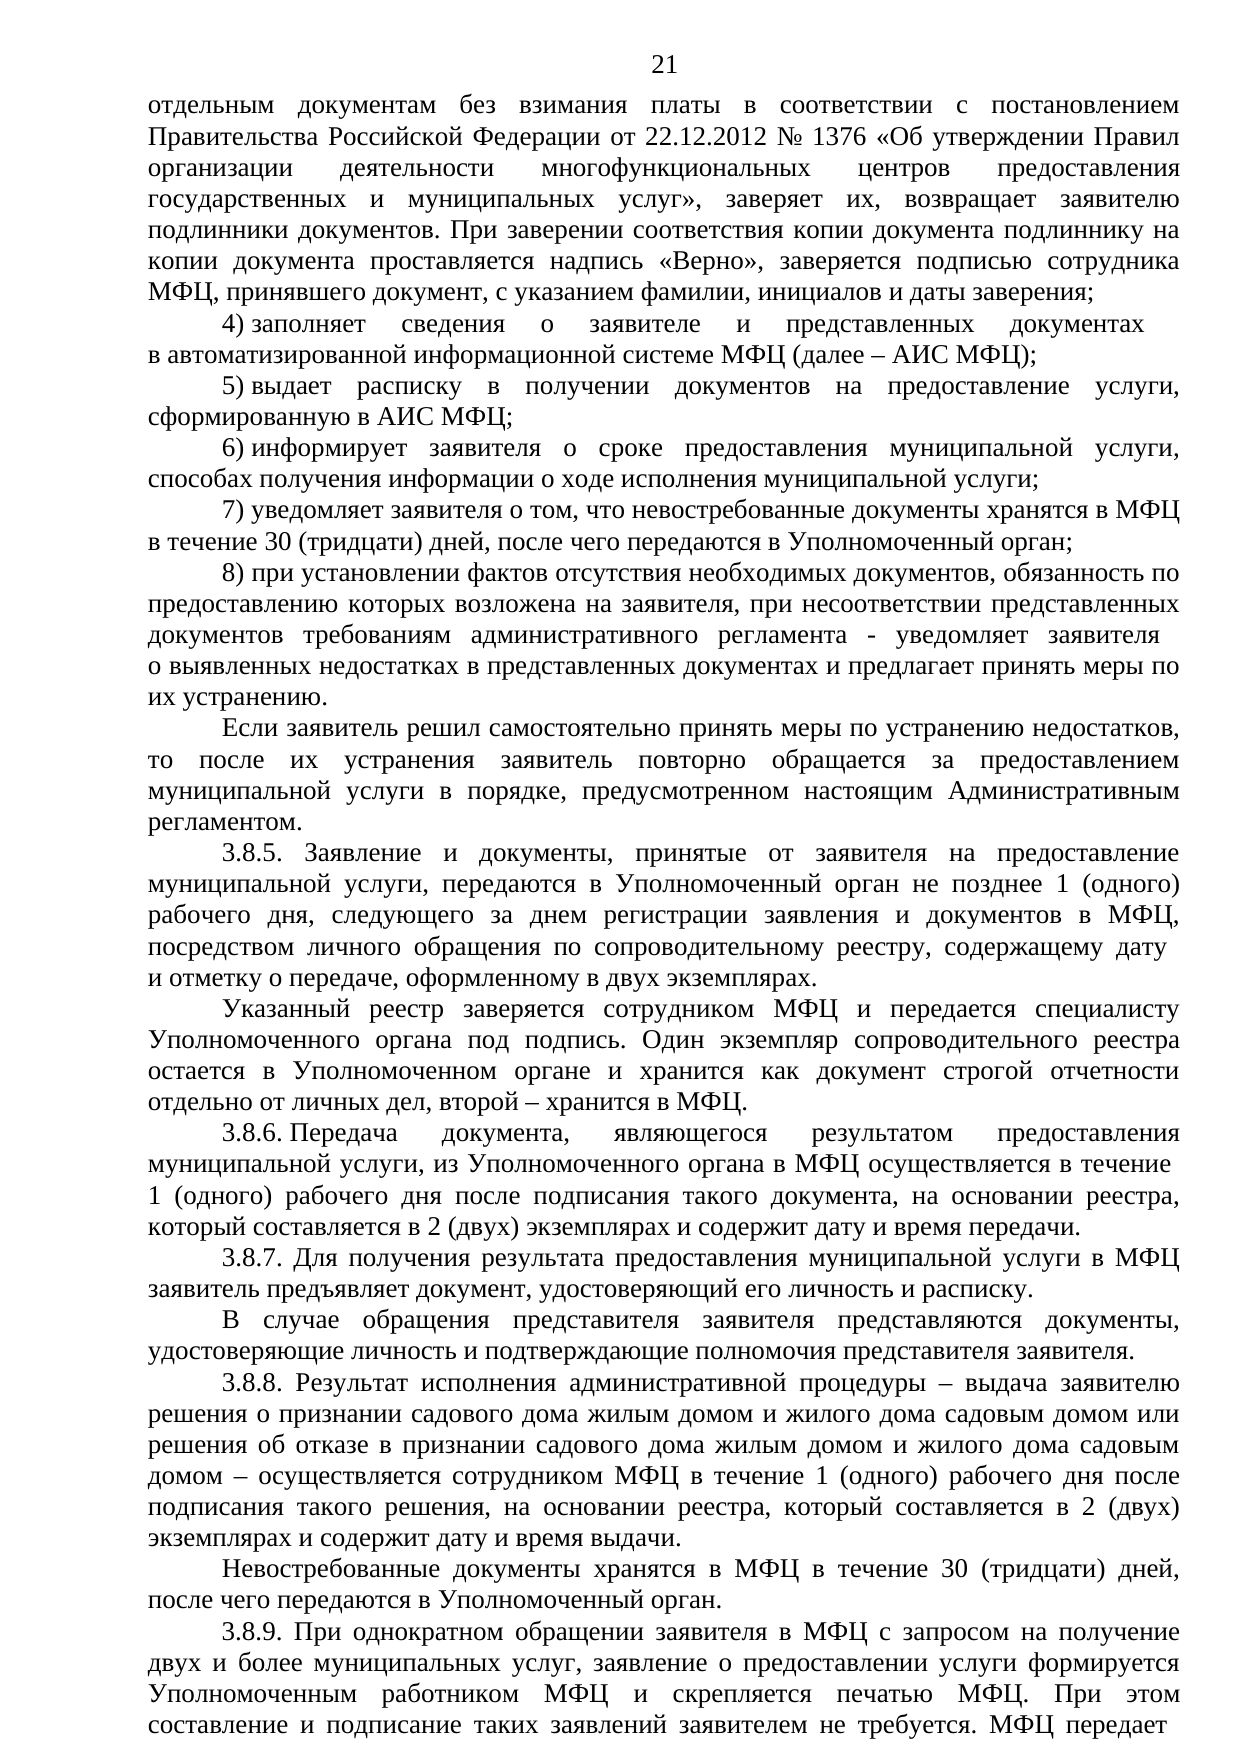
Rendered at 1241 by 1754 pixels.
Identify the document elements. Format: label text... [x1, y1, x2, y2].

text 3.8.8. Результат исполнения административной процедуры – выдача заявителю решения о признании садового дома жилым домом и жилого дома садовым домом или решения об отказе в признании садового дома жилым домом и жилого дома садовым домом – осуществляется сотрудником МФЦ в течение 1 (одного) рабочего дня после подписания такого решения, на основании реестра, который составляется в 2 (двух) экземплярах и содержит дату и время выдачи. [148, 1366, 1181, 1552]
text 3.8.6. Передача документа, являющегося результатом предоставления муниципальной услуги, из Уполномоченного органа в МФЦ осуществляется в течение 1 (одного) рабочего дня после подписания такого документа, на основании реестра, который составляется в 2 (двух) экземплярах и содержит дату и время передачи. [148, 1116, 1181, 1241]
text 7) уведомляет заявителя о том, что невостребованные документы хранятся в МФЦ в течение 30 (тридцати) дней, после чего передаются в Уполномоченный орган; [148, 493, 1181, 556]
text 5) выдает расписку в получении документов на предоставление услуги, сформированную в АИС МФЦ; [148, 369, 1181, 431]
text 3.8.5. Заявление и документы, принятые от заявителя на предоставление муниципальной услуги, передаются в Уполномоченный орган не позднее 1 (одного) рабочего дня, следующего за днем регистрации заявления и документов в МФЦ, посредством личного обращения по сопроводительному реестру, содержащему дату и отметку о передаче, оформленному в двух экземплярах. [148, 836, 1181, 992]
text 6) информирует заявителя о сроке предоставления муниципальной услуги, способах получения информации о ходе исполнения муниципальной услуги; [148, 431, 1181, 493]
text 4) заполняет сведения о заявителе и представленных документах в автоматизированной информационной системе МФЦ (далее – АИС МФЦ); [148, 307, 1181, 369]
text 3.8.7. Для получения результата предоставления муниципальной услуги в МФЦ заявитель предъявляет документ, удостоверяющий его личность и расписку. [148, 1241, 1181, 1303]
text Невостребованные документы хранятся в МФЦ в течение 30 (тридцати) дней, после чего передаются в Уполномоченный орган. [148, 1552, 1181, 1615]
text отдельным документам без взимания платы в соответствии с постановлением Правительства Российской Федерации от 22.12.2012 № 1376 «Об утверждении Правил организации деятельности многофункциональных центров предоставления государственных и муниципальных услуг», заверяет их, возвращает заявителю подлинники документов. При заверении соответствия копии документа подлиннику на копии документа проставляется надпись «Верно», заверяется подписью сотрудника МФЦ, принявшего документ, с указанием фамилии, инициалов и даты заверения; [148, 89, 1181, 307]
text Указанный реестр заверяется сотрудником МФЦ и передается специалисту Уполномоченного органа под подпись. Один экземпляр сопроводительного реестра остается в Уполномоченном органе и хранится как документ строгой отчетности отдельно от личных дел, второй – хранится в МФЦ. [148, 992, 1181, 1116]
text 3.8.9. При однократном обращении заявителя в МФЦ с запросом на получение двух и более муниципальных услуг, заявление о предоставлении услуги формируется Уполномоченным работником МФЦ и скрепляется печатью МФЦ. При этом составление и подписание таких заявлений заявителем не требуется. МФЦ передает [148, 1615, 1181, 1739]
text 8) при установлении фактов отсутствия необходимых документов, обязанность по предоставлению которых возложена на заявителя, при несоответствии представленных документов требованиям административного регламента - уведомляет заявителя о выявленных недостатках в представленных документах и предлагает принять меры по их устранению. [148, 556, 1181, 712]
text Если заявитель решил самостоятельно принять меры по устранению недостатков, то после их устранения заявитель повторно обращается за предоставлением муниципальной услуги в порядке, предусмотренном настоящим Административным регламентом. [148, 712, 1181, 836]
text В случае обращения представителя заявителя представляются документы, удостоверяющие личность и подтверждающие полномочия представителя заявителя. [148, 1303, 1181, 1366]
